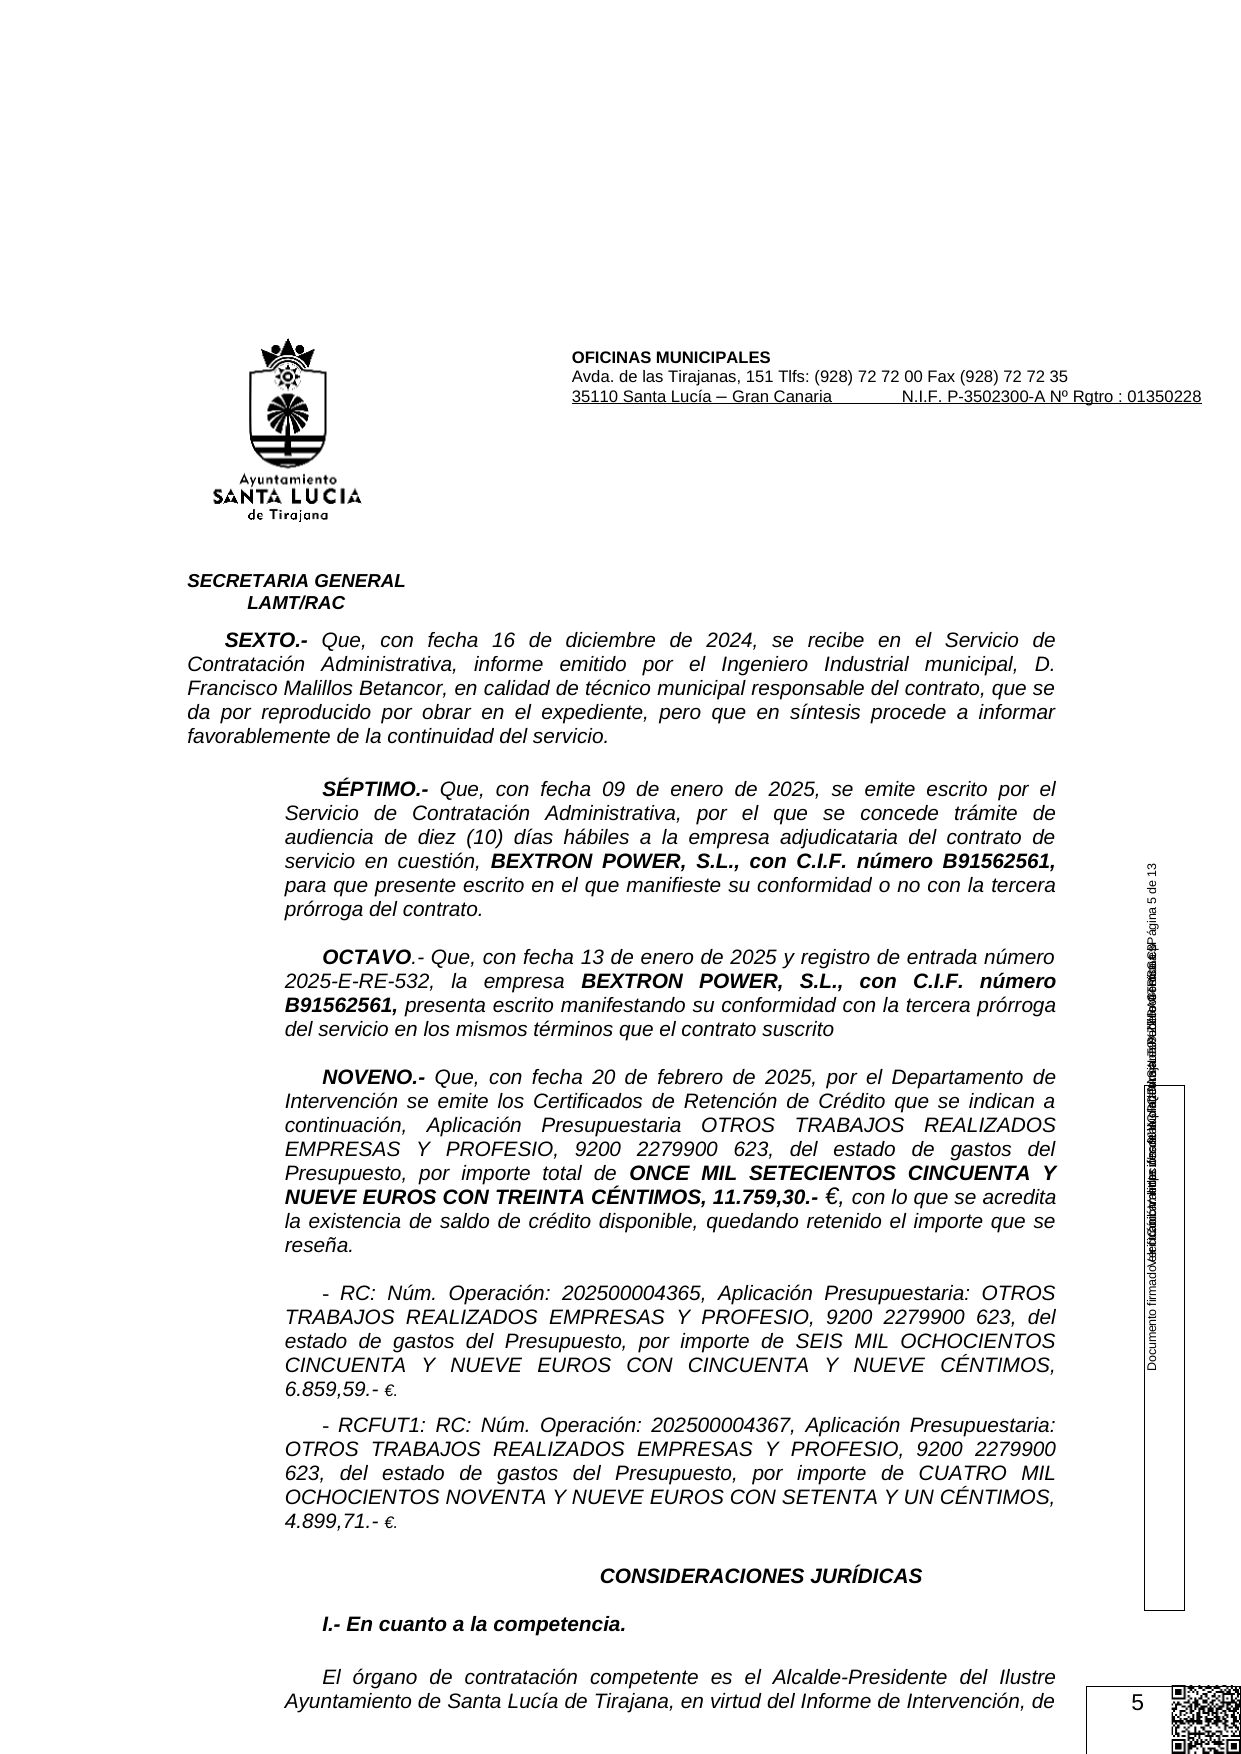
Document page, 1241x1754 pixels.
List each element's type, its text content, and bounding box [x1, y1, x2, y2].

text NOVENO.- Que, con fecha 20 de febrero de 2025, por el Departamento de Intervención se emite los Certificados de Retención de Crédito que se indican a continuación, Aplicación Presupuestaria OTROS TRABAJOS REALIZADOS EMPRESAS Y PROFESIO, 9200 2279900 623, del estado de gastos del Presupuesto, por importe total de ONCE MIL SETECIENTOS CINCUENTA Y NUEVE EUROS CON TREINTA CÉNTIMOS, 11.759,30.- €, con lo que se acredita la existencia de saldo de crédito disponible, quedando retenido el importe que se reseña. [284, 1065, 1057, 1257]
text SECRETARIA GENERAL LAMT/RAC [187, 571, 1087, 614]
text SÉPTIMO.- Que, con fecha 09 de enero de 2025, se emite escrito por el Servicio de Contratación Administrativa, por el que se concede trámite de audiencia de diez (10) días hábiles a la empresa adjudicataria del contrato de servicio en cuestión, BEXTRON POWER, S.L., con C.I.F. número B91562561, para que presente escrito en el que manifieste su conformidad o no con la tercera prórroga del contrato. [284, 778, 1057, 921]
text El órgano de contratación competente es el Alcalde-Presidente del Ilustre Ayuntamiento de Santa Lucía de Tirajana, en virtud del Informe de Intervención, de [284, 1665, 1057, 1713]
text CONSIDERACIONES JURÍDICAS I.- En cuanto a la competencia. [322, 1545, 1087, 1641]
table_header 5 [1087, 1687, 1171, 1754]
text - RCFUT1: RC: Núm. Operación: 202500004367, Aplicación Presupuestaria: OTROS TRABAJOS REALIZADOS EMPRESAS Y PROFESIO, 9200 2279900 623, del estado de gastos del Presupuesto, por importe de CUATRO MIL OCHOCIENTOS NOVENTA Y NUEVE EUROS CON SETENTA Y UN CÉNTIMOS, 4.899,71.- €. [284, 1413, 1057, 1533]
text SEXTO.- Que, con fecha 16 de diciembre de 2024, se recibe en el Servicio de Contratación Administrativa, informe emitido por el Ingeniero Industrial municipal, D. Francisco Malillos Betancor, en calidad de técnico municipal responsable del contrato, que se da por reproducido por obrar en el expediente, pero que en síntesis procede a informar favorablemente de la continuidad del servicio. [187, 628, 1057, 748]
text - RC: Núm. Operación: 202500004365, Aplicación Presupuestaria: OTROS TRABAJOS REALIZADOS EMPRESAS Y PROFESIO, 9200 2279900 623, del estado de gastos del Presupuesto, por importe de SEIS MIL OCHOCIENTOS CINCUENTA Y NUEVE EUROS CON CINCUENTA Y NUEVE CÉNTIMOS, 6.859,59.- €. [284, 1281, 1057, 1401]
text OCTAVO.- Que, con fecha 13 de enero de 2025 y registro de entrada número 2025-E-RE-532, la empresa BEXTRON POWER, S.L., con C.I.F. número B91562561, presenta escrito manifestando su conformidad con la tercera prórroga del servicio en los mismos términos que el contrato suscrito [284, 945, 1057, 1041]
table_header [187, 338, 211, 522]
table_header OFICINAS MUNICIPALES Avda. de las Tirajanas, 151 Tlfs: (928) 72 72 00 Fax (928) 72 72 35 35110 Santa Lucía – Gran Canaria N.I.F. P-3502300-A Nº Rgtro : 01350228 [362, 338, 1202, 522]
picture [211, 338, 362, 522]
picture [1171, 1687, 1240, 1754]
